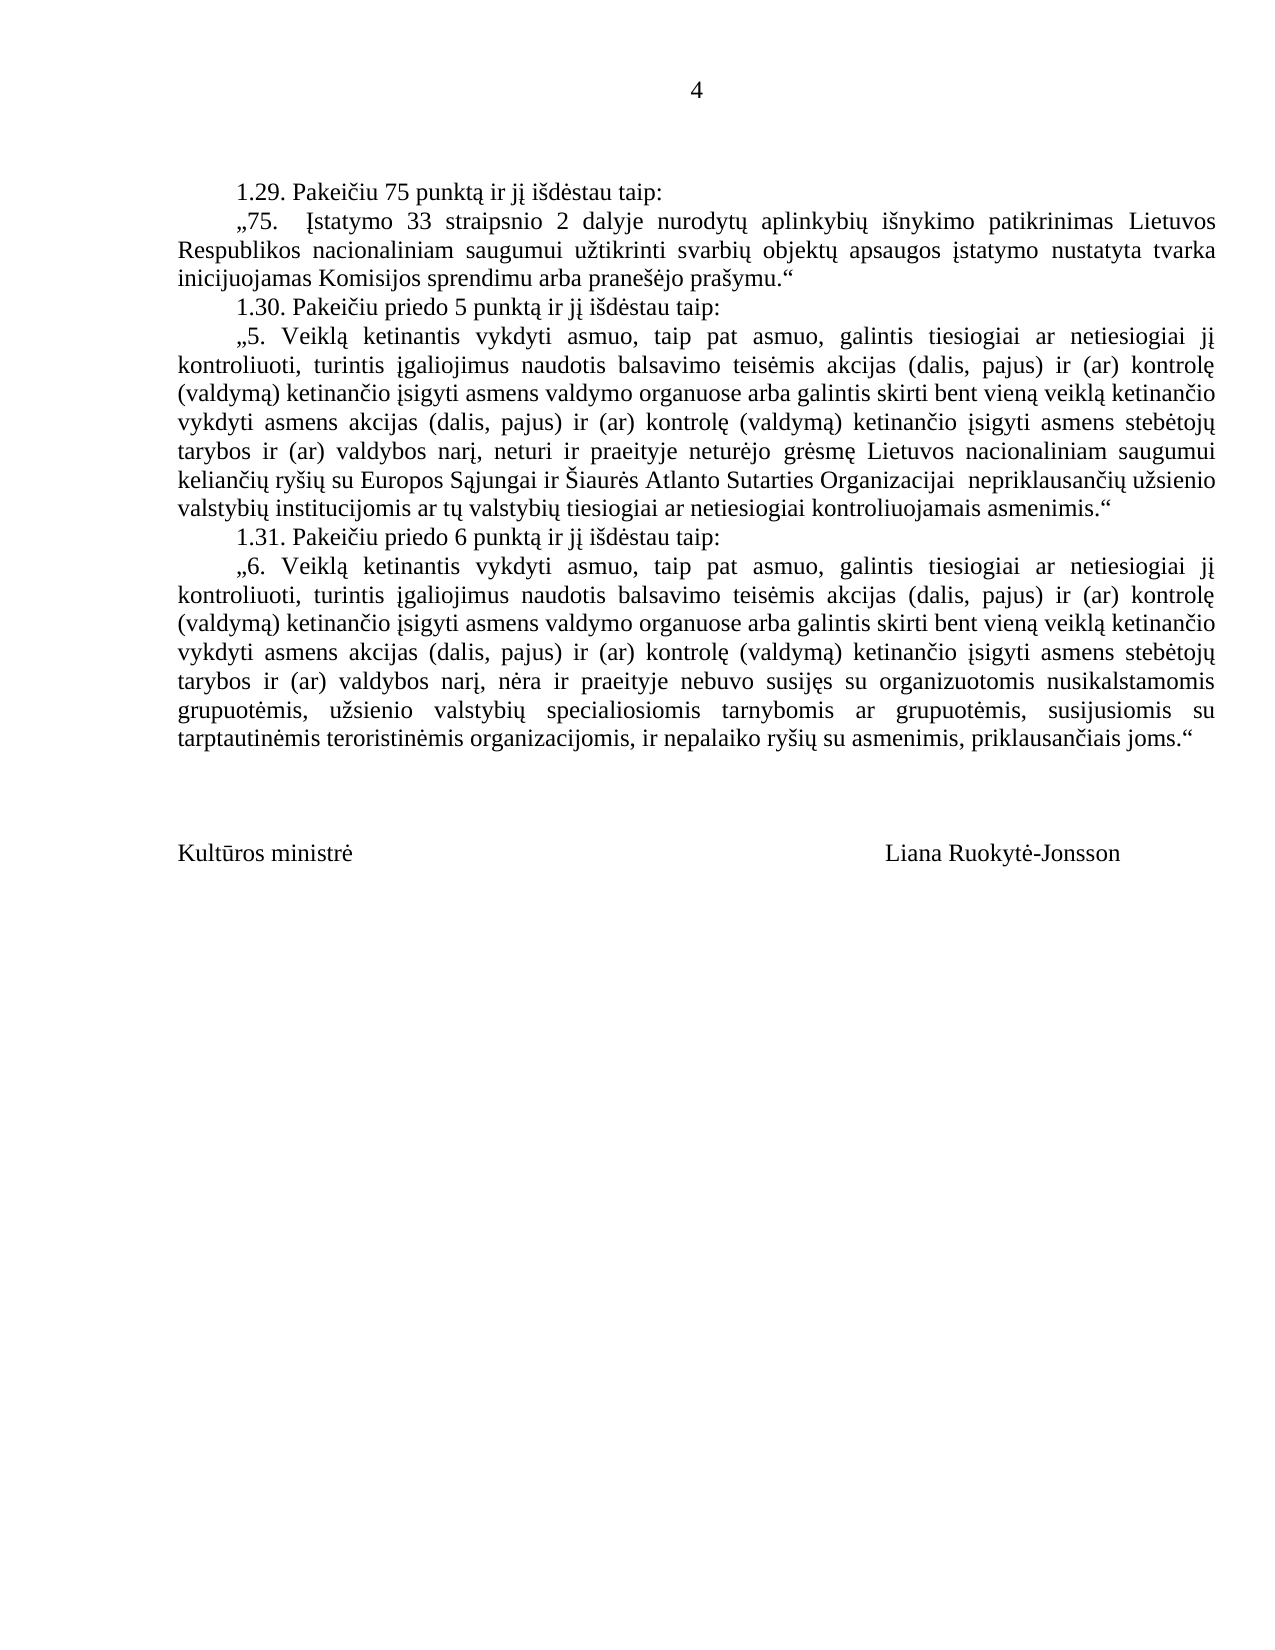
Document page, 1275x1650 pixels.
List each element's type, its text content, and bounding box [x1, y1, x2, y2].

text Kultūros ministrė Liana Ruokytė-Jonsson [177, 838, 1216, 867]
text „6. Veiklą ketinantis vykdyti asmuo, taip pat asmuo, galintis tiesiogiai ar netiesiogiai jį kontroliuoti, turintis įgaliojimus naudotis balsavimo teisėmis akcijas (dalis, pajus) ir (ar) kontrolę (valdymą) ketinančio įsigyti asmens valdymo organuose arba galintis skirti bent vieną veiklą ketinančio vykdyti asmens akcijas (dalis, pajus) ir (ar) kontrolę (valdymą) ketinančio įsigyti asmens stebėtojų tarybos ir (ar) valdybos narį, nėra ir praeityje nebuvo susijęs su organizuotomis nusikalstamomis grupuotėmis, užsienio valstybių specialiosiomis tarnybomis ar grupuotėmis, susijusiomis su tarptautinėmis teroristinėmis organizacijomis, ir nepalaiko ryšių su asmenimis, priklausančiais joms.“ [177, 551, 1216, 752]
text „75. Įstatymo 33 straipsnio 2 dalyje nurodytų aplinkybių išnykimo patikrinimas Lietuvos Respublikos nacionaliniam saugumui užtikrinti svarbių objektų apsaugos įstatymo nustatyta tvarka inicijuojamas Komisijos sprendimu arba pranešėjo prašymu.“ [177, 206, 1216, 292]
text 1.30. Pakeičiu priedo 5 punktą ir jį išdėstau taip: [177, 292, 1216, 321]
text „5. Veiklą ketinantis vykdyti asmuo, taip pat asmuo, galintis tiesiogiai ar netiesiogiai jį kontroliuoti, turintis įgaliojimus naudotis balsavimo teisėmis akcijas (dalis, pajus) ir (ar) kontrolę (valdymą) ketinančio įsigyti asmens valdymo organuose arba galintis skirti bent vieną veiklą ketinančio vykdyti asmens akcijas (dalis, pajus) ir (ar) kontrolę (valdymą) ketinančio įsigyti asmens stebėtojų tarybos ir (ar) valdybos narį, neturi ir praeityje neturėjo grėsmę Lietuvos nacionaliniam saugumui keliančių ryšių su Europos Sąjungai ir Šiaurės Atlanto Sutarties Organizacijai nepriklausančių užsienio valstybių institucijomis ar tų valstybių tiesiogiai ar netiesiogiai kontroliuojamais asmenimis.“ [177, 321, 1216, 522]
text 1.29. Pakeičiu 75 punktą ir jį išdėstau taip: [177, 177, 1216, 206]
text 1.31. Pakeičiu priedo 6 punktą ir jį išdėstau taip: [177, 522, 1216, 551]
